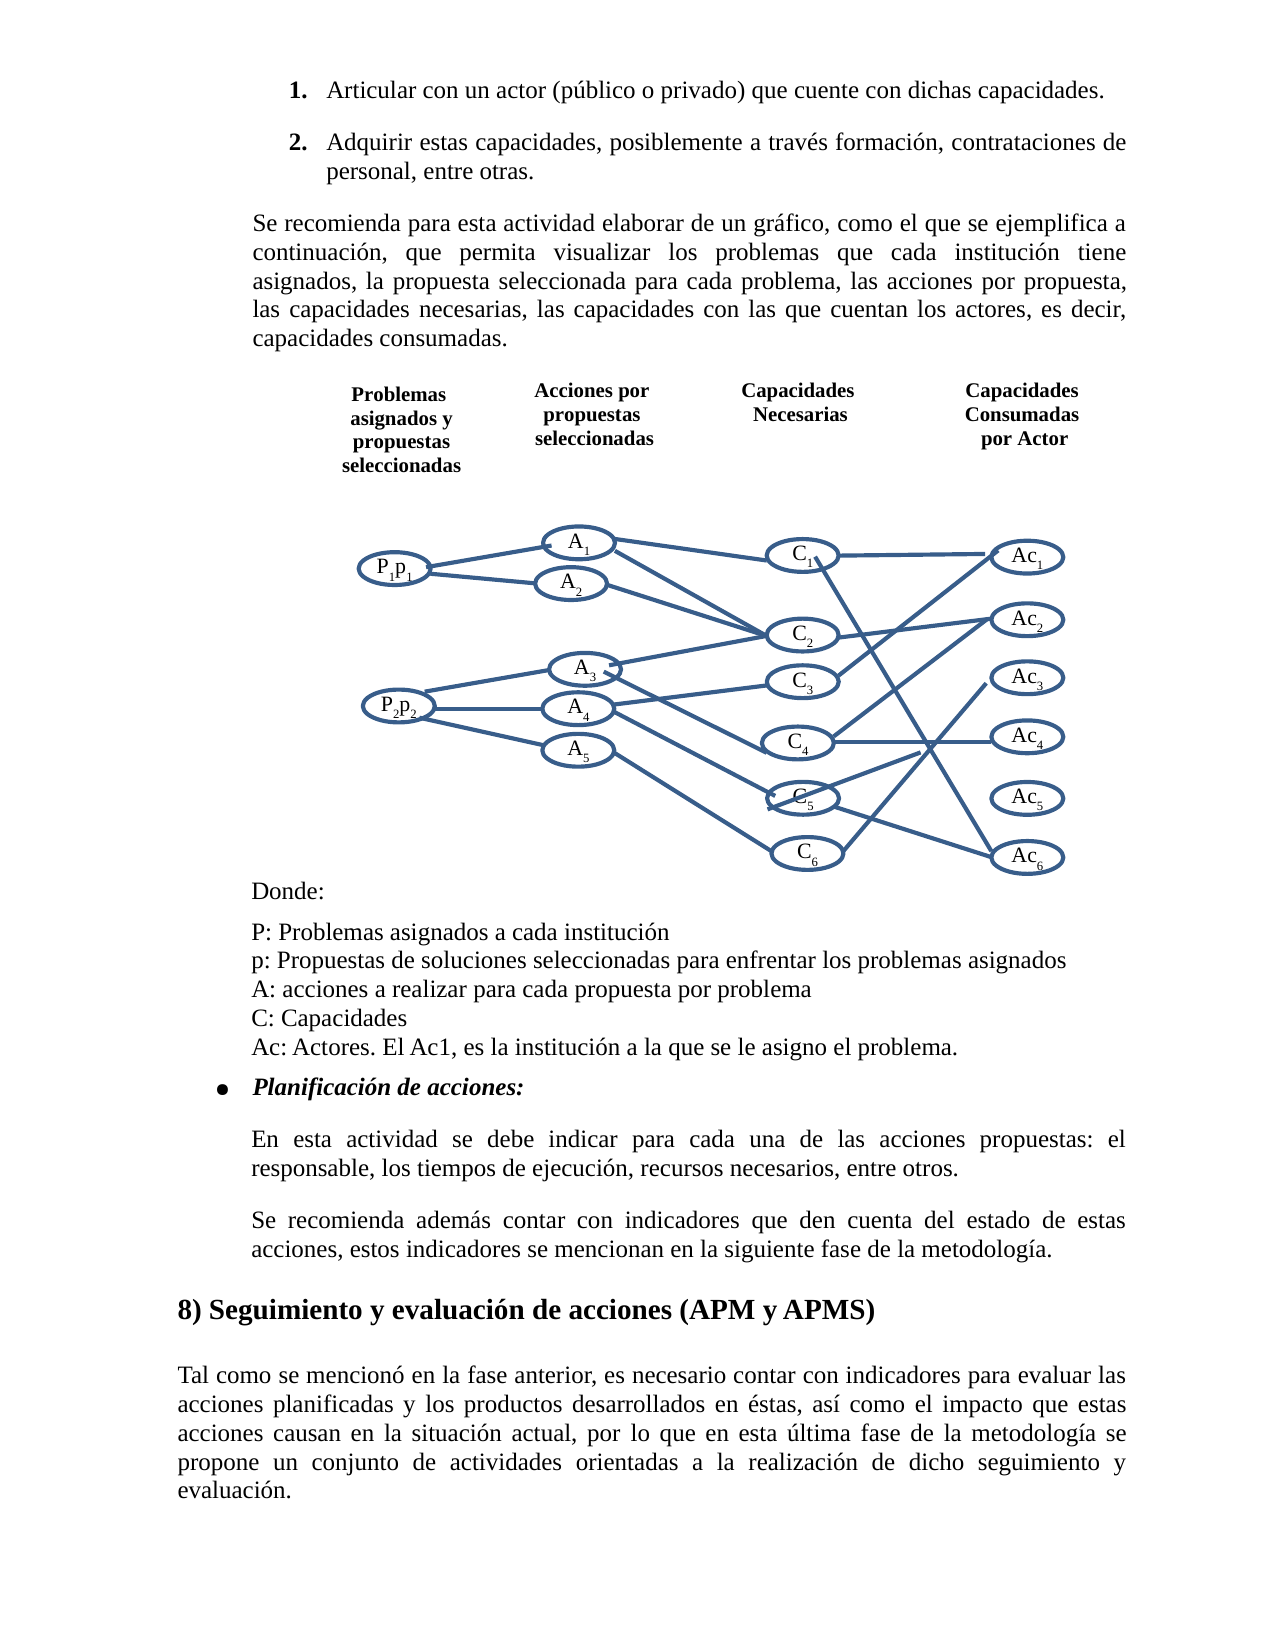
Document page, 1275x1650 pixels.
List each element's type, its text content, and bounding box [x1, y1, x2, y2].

table_header [547, 469, 768, 509]
table_cell [547, 529, 612, 557]
table_cell [547, 509, 768, 557]
table_header [768, 469, 1028, 509]
table_cell [398, 564, 403, 572]
table_cell [769, 542, 836, 569]
subtitle 8) Seguimiento y evaluación de acciones (APM y APMS) [177, 1292, 1127, 1326]
list Se recomienda para esta actividad elaborar de un gráfico, como el que se ejemplifica a continuación, que permita visualizar los problemas que cada institución tiene asignados, la propuesta seleccionada para cada problema, las acciones por propuesta, las capacidades necesarias, las capacidades con las que cuentan los actores, es decir, capacidades consumadas. [215, 208, 1127, 352]
table_cell [530, 509, 547, 546]
table_cell [361, 555, 427, 572]
text Donde: [251, 689, 1127, 905]
text En esta actividad se debe indicar para cada una de las acciones propuestas: el responsable, los tiempos de ejecución, recursos necesarios, entre otros. [251, 1124, 1127, 1182]
list Articular con un actor (público o privado) que cuente con dichas capacidades. [288, 75, 1127, 104]
text p: Propuestas de soluciones seleccionadas para enfrentar los problemas asignados [251, 945, 1127, 974]
table_cell [177, 509, 530, 572]
text Tal como se mencionó en la fase anterior, es necesario contar con indicadores para evaluar las acciones planificadas y los productos desarrollados en éstas, así como el impacto que estas acciones causan en la situación actual, por lo que en esta última fase de la metodología se propone un conjunto de actividades orientadas a la realización de dicho seguimiento y evaluación. [177, 1360, 1127, 1504]
table_cell [616, 542, 768, 572]
text Se recomienda además contar con indicadores que den cuenta del estado de estas acciones, estos indicadores se mencionan en la siguiente fase de la metodología. [251, 1205, 1127, 1263]
text A: acciones a realizar para cada propuesta por problema [251, 974, 1127, 1003]
text C: Capacidades [251, 1003, 1127, 1032]
table_cell [433, 552, 530, 572]
table_header [530, 469, 547, 509]
table_cell [827, 557, 985, 572]
table_cell [994, 543, 1028, 571]
text Ac: Actores. El Ac1, es la institución a la que se le asigno el problema. [251, 1032, 1127, 1060]
table_cell [768, 565, 781, 572]
table_cell [530, 550, 547, 572]
table_cell [547, 553, 646, 572]
list Planificación de acciones: [215, 1072, 1127, 1101]
text P: Problemas asignados a cada institución [251, 917, 1127, 945]
table_cell [976, 561, 1001, 572]
table_header [177, 469, 530, 509]
table_cell [768, 509, 1028, 556]
list Adquirir estas capacidades, posiblemente a través formación, contrataciones de personal, entre otras. [288, 127, 1127, 185]
